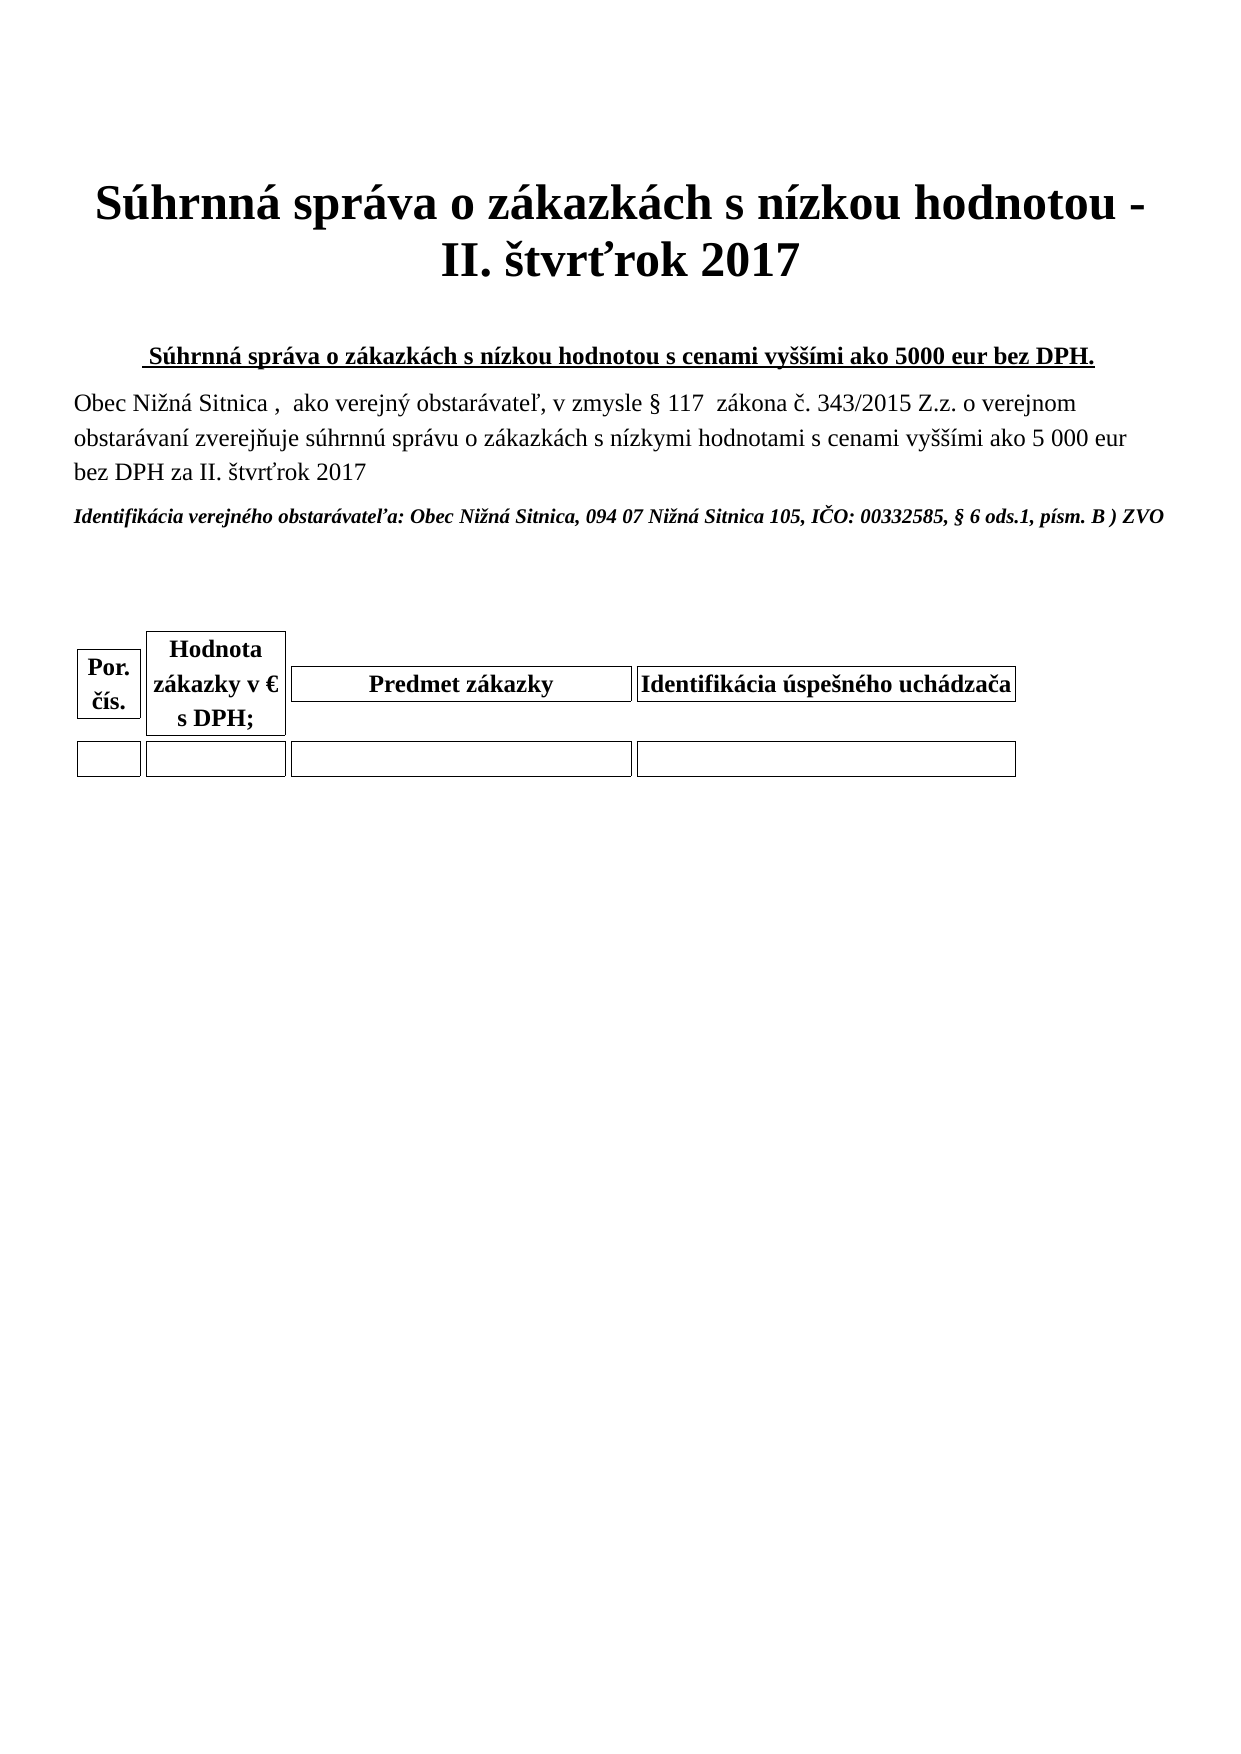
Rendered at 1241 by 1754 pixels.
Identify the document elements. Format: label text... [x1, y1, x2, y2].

text Identifikácia verejného obstarávateľa: Obec Nižná Sitnica, 094 07 Nižná Sitnica 105, IČO: 00332585, § 6 ods.1, písm. B ) ZVO [73, 504, 1167, 528]
text Súhrnná správa o zákazkách s nízkou hodnotou s cenami vyššími ako 5000 eur bez DPH. [73, 341, 1167, 370]
table_header Hodnota zákazky v € s DPH; [143, 628, 288, 738]
table_cell [143, 779, 288, 814]
table_cell [143, 738, 288, 779]
table_cell [634, 738, 1018, 779]
table_cell [634, 779, 1018, 814]
table_header Por. čís. [74, 628, 143, 738]
table_cell [74, 738, 143, 779]
table_cell [288, 738, 634, 779]
table_header Predmet zákazky [288, 628, 634, 738]
table_cell [288, 779, 634, 814]
text Obec Nižná Sitnica , ako verejný obstarávateľ, v zmysle § 117 zákona č. 343/2015 Z.z. o verejnom obstarávaní zverejňuje súhrnnú správu o zákazkách s nízkymi hodnotami s cenami vyššími ako 5 000 eur bez DPH za II. štvrťrok 2017 [73, 388, 1167, 486]
table_header Identifikácia úspešného uchádzača [634, 628, 1018, 738]
table_cell [74, 779, 143, 814]
subtitle Súhrnná správa o zákazkách s nízkou hodnotou - II. štvrťrok 2017 [73, 173, 1167, 288]
